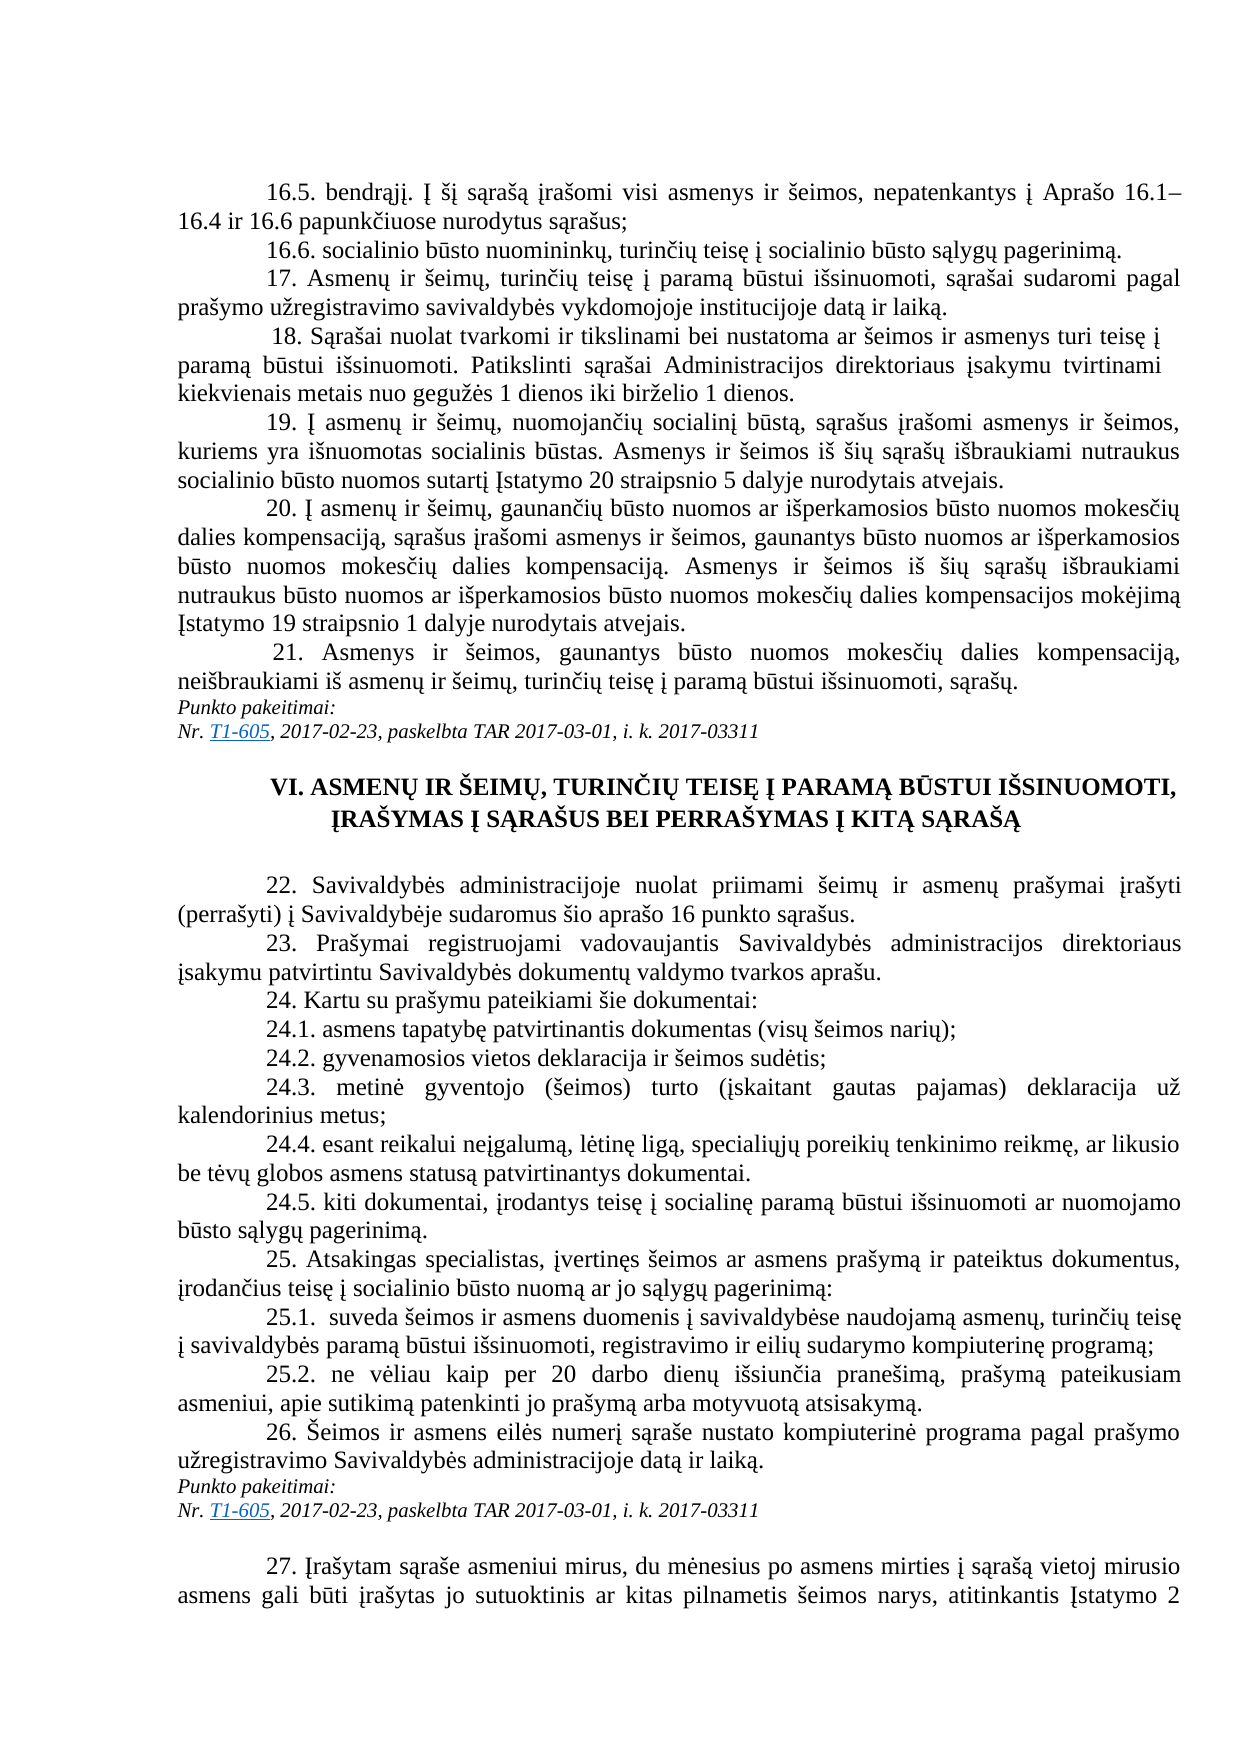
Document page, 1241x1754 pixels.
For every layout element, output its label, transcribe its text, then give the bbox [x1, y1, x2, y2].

text Nr. T1-605, 2017-02-23, paskelbta TAR 2017-03-01, i. k. 2017-03311 [177, 1498, 1181, 1522]
text 21. Asmenys ir šeimos, gaunantys būsto nuomos mokesčių dalies kompensaciją, neišbraukiami iš asmenų ir šeimų, turinčių teisę į paramą būstui išsinuomoti, sąrašų. [177, 637, 1181, 695]
text 24.2. gyvenamosios vietos deklaracija ir šeimos sudėtis; [177, 1043, 1181, 1072]
text 16.5. bendrąjį. Į šį sąrašą įrašomi visi asmenys ir šeimos, nepatenkantys į Aprašo 16.1–16.4 ir 16.6 papunkčiuose nurodytus sąrašus; [177, 177, 1181, 235]
text Punkto pakeitimai: [177, 1474, 1181, 1498]
text 25.1. suveda šeimos ir asmens duomenis į savivaldybėse naudojamą asmenų, turinčių teisę į savivaldybės paramą būstui išsinuomoti, registravimo ir eilių sudarymo kompiuterinę programą; [177, 1302, 1182, 1359]
text 19. Į asmenų ir šeimų, nuomojančių socialinį būstą, sąrašus įrašomi asmenys ir šeimos, kuriems yra išnuomotas socialinis būstas. Asmenys ir šeimos iš šių sąrašų išbraukiami nutraukus socialinio būsto nuomos sutartį Įstatymo 20 straipsnio 5 dalyje nurodytais atvejais. [177, 407, 1181, 493]
text 24.3. metinė gyventojo (šeimos) turto (įskaitant gautas pajamas) deklaracija už kalendorinius metus; [177, 1072, 1181, 1129]
text 24.1. asmens tapatybę patvirtinantis dokumentas (visų šeimos narių); [177, 1014, 1181, 1043]
text 18. Sąrašai nuolat tvarkomi ir tikslinami bei nustatoma ar šeimos ir asmenys turi teisę į paramą būstui išsinuomoti. Patikslinti sąrašai Administracijos direktoriaus įsakymu tvirtinami kiekvienais metais nuo gegužės 1 dienos iki birželio 1 dienos. [177, 321, 1162, 407]
text 23. Prašymai registruojami vadovaujantis Savivaldybės administracijos direktoriaus įsakymu patvirtintu Savivaldybės dokumentų valdymo tvarkos aprašu. [177, 928, 1182, 986]
text 20. Į asmenų ir šeimų, gaunančių būsto nuomos ar išperkamosios būsto nuomos mokesčių dalies kompensaciją, sąrašus įrašomi asmenys ir šeimos, gaunantys būsto nuomos ar išperkamosios būsto nuomos mokesčių dalies kompensaciją. Asmenys ir šeimos iš šių sąrašų išbraukiami nutraukus būsto nuomos ar išperkamosios būsto nuomos mokesčių dalies kompensacijos mokėjimą Įstatymo 19 straipsnio 1 dalyje nurodytais atvejais. [177, 493, 1181, 637]
text VI. ASMENŲ IR ŠEIMŲ, TURINČIŲ TEISĘ Į PARAMĄ BŪSTUI IŠSINUOMOTI, įrašymas į SĄRAŠUS bei perrašymas į kitą sąrašą [177, 772, 1181, 833]
text 24.4. esant reikalui neįgalumą, lėtinę ligą, specialiųjų poreikių tenkinimo reikmę, ar likusio be tėvų globos asmens statusą patvirtinantys dokumentai. [177, 1129, 1181, 1187]
text 25. Atsakingas specialistas, įvertinęs šeimos ar asmens prašymą ir pateiktus dokumentus, įrodančius teisę į socialinio būsto nuomą ar jo sąlygų pagerinimą: [177, 1244, 1181, 1302]
text 27. Įrašytam sąraše asmeniui mirus, du mėnesius po asmens mirties į sąrašą vietoj mirusio asmens gali būti įrašytas jo sutuoktinis ar kitas pilnametis šeimos narys, atitinkantis Įstatymo 2 [177, 1551, 1181, 1609]
text Punkto pakeitimai: [177, 695, 1181, 719]
text 16.6. socialinio būsto nuomininkų, turinčių teisę į socialinio būsto sąlygų pagerinimą. [177, 235, 1181, 263]
text 24. Kartu su prašymu pateikiami šie dokumentai: [177, 986, 1181, 1014]
text 17. Asmenų ir šeimų, turinčių teisę į paramą būstui išsinuomoti, sąrašai sudaromi pagal prašymo užregistravimo savivaldybės vykdomojoje institucijoje datą ir laiką. [177, 263, 1181, 321]
text 26. Šeimos ir asmens eilės numerį sąraše nustato kompiuterinė programa pagal prašymo užregistravimo Savivaldybės administracijoje datą ir laiką. [177, 1417, 1181, 1474]
text 25.2. ne vėliau kaip per 20 darbo dienų išsiunčia pranešimą, prašymą pateikusiam asmeniui, apie sutikimą patenkinti jo prašymą arba motyvuotą atsisakymą. [177, 1359, 1182, 1417]
text Nr. T1-605, 2017-02-23, paskelbta TAR 2017-03-01, i. k. 2017-03311 [177, 719, 1181, 743]
text 22. Savivaldybės administracijoje nuolat priimami šeimų ir asmenų prašymai įrašyti (perrašyti) į Savivaldybėje sudaromus šio aprašo 16 punkto sąrašus. [177, 871, 1182, 928]
text 24.5. kiti dokumentai, įrodantys teisę į socialinę paramą būstui išsinuomoti ar nuomojamo būsto sąlygų pagerinimą. [177, 1187, 1182, 1244]
